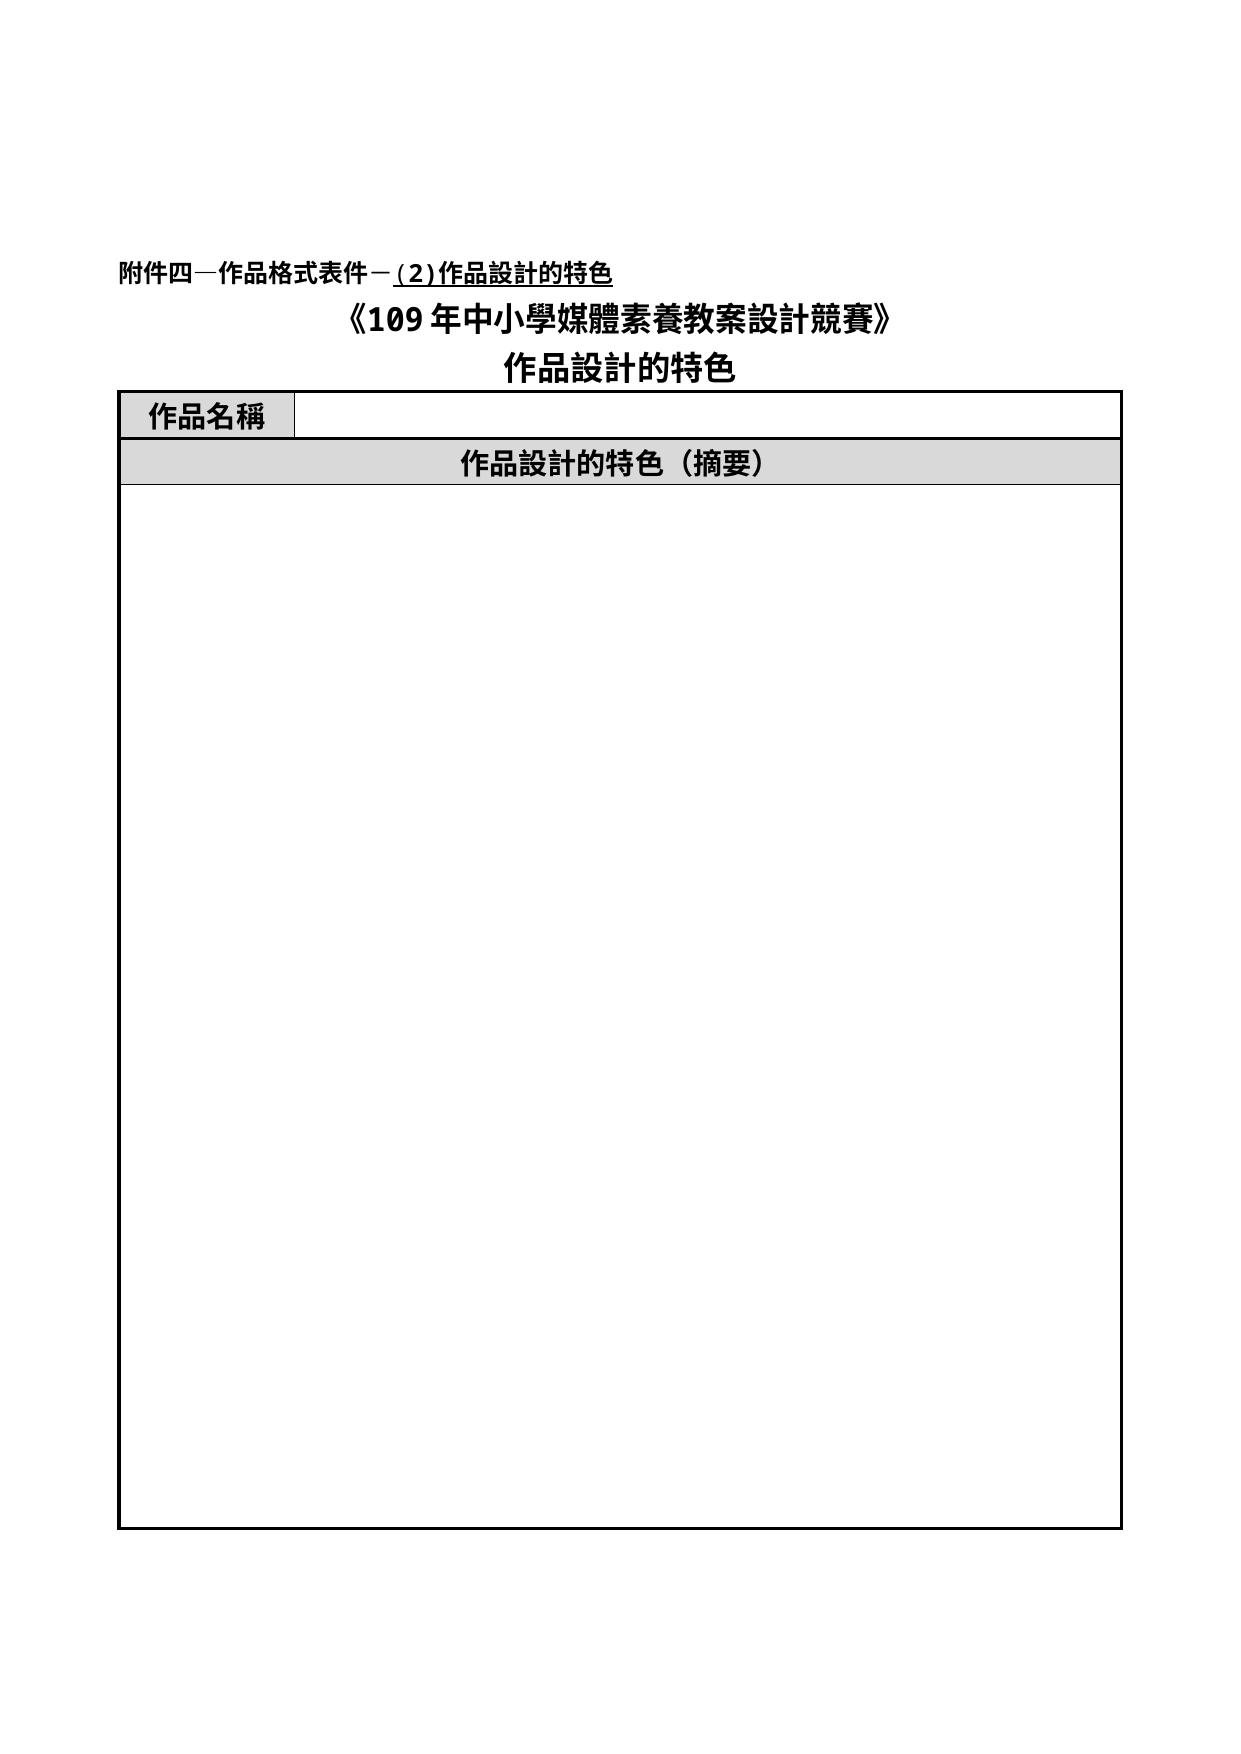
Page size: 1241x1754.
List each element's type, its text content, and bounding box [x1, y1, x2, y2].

table_cell [121, 485, 1120, 1527]
table_header 作品名稱 [121, 393, 294, 437]
table_header [295, 393, 1120, 437]
text 附件四—作品格式表件－(2)作品設計的特色 [118, 230, 1122, 293]
text 《109年中小學媒體素養教案設計競賽》 [118, 293, 1122, 341]
text 作品設計的特色 [118, 341, 1122, 389]
table_cell 作品設計的特色（摘要） [121, 440, 1120, 484]
